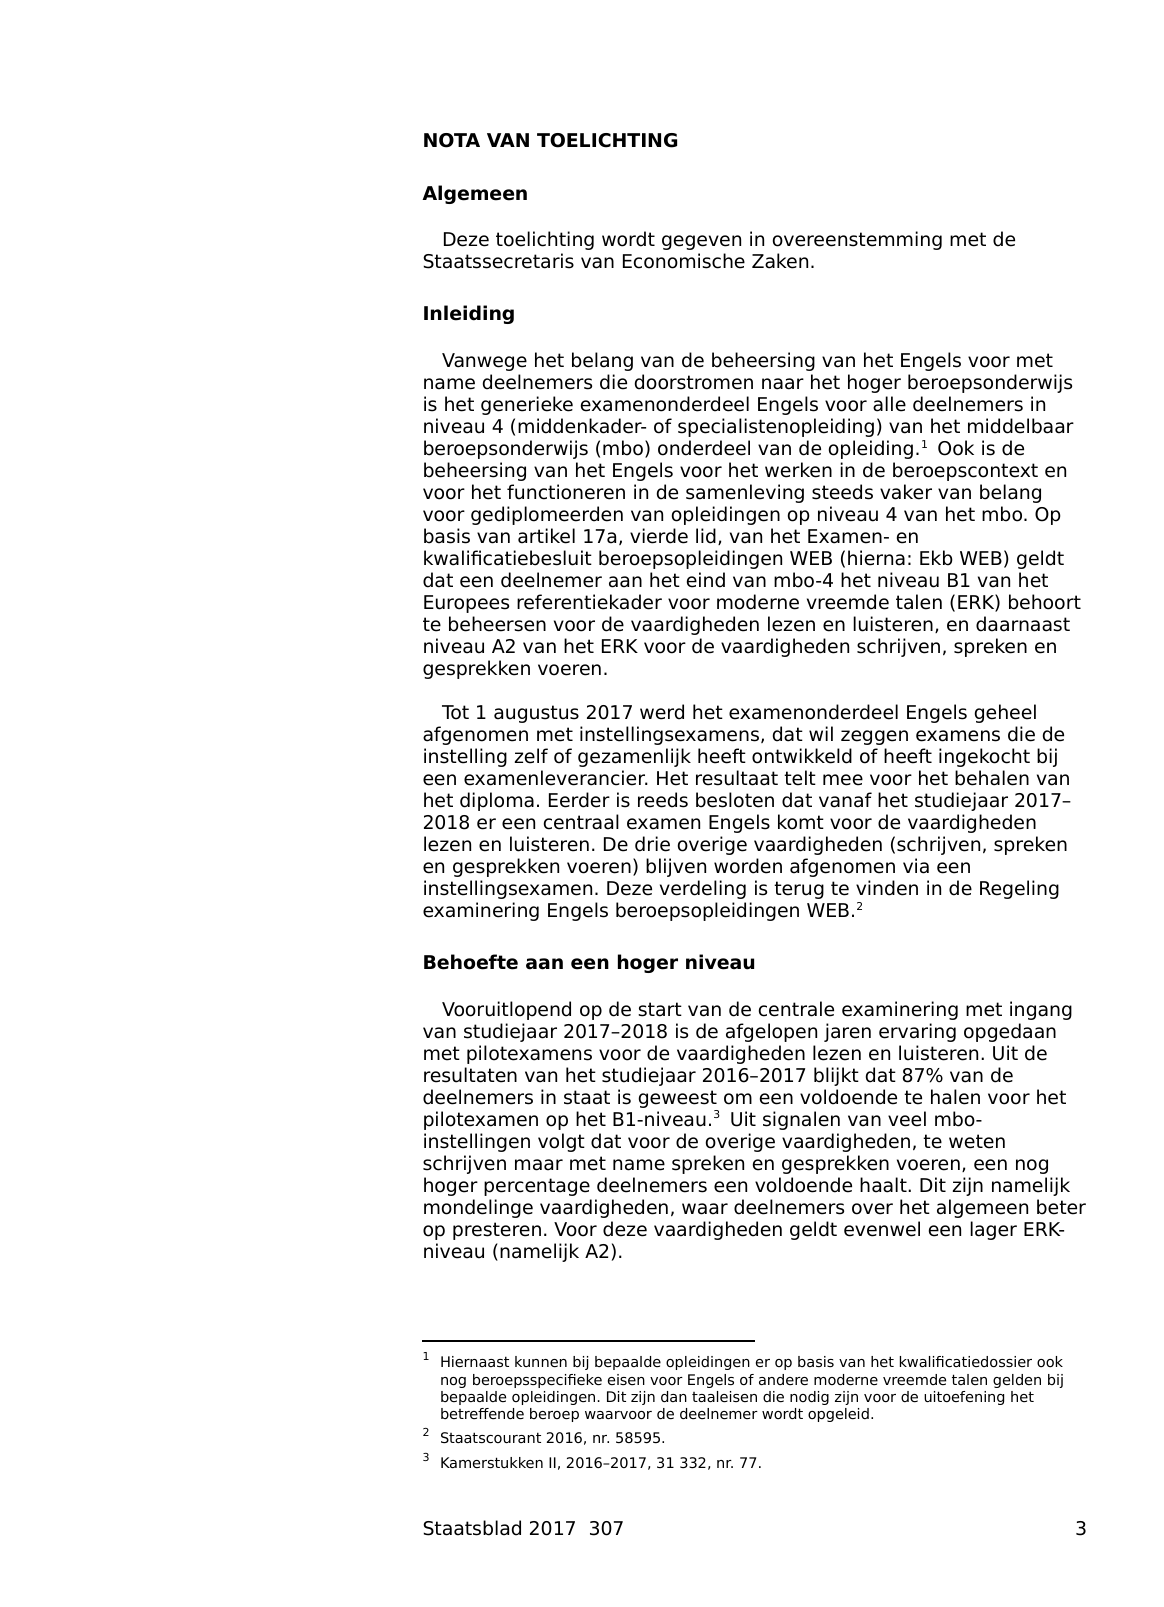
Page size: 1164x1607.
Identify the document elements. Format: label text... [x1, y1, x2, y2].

text Vooruitlopend op de start van de centrale examinering met ingang van studiejaar 2017–2018 is de afgelopen jaren ervaring opgedaan met pilotexamens voor de vaardigheden lezen en luisteren. Uit de resultaten van het studiejaar 2016–2017 blijkt dat 87% van de deelnemers in staat is geweest om een voldoende te halen voor het pilotexamen op het B1-niveau. Uit signalen van veel mbo-instellingen volgt dat voor de overige vaardigheden, te weten schrijven maar met name spreken en gesprekken voeren, een nog hoger percentage deelnemers een voldoende haalt. Dit zijn namelijk mondelinge vaardigheden, waar deelnemers over het algemeen beter op presteren. Voor deze vaardigheden geldt evenwel een lager ERK-niveau (namelijk A2). [422, 999, 1087, 1263]
subtitle Inleiding [422, 303, 1087, 325]
text Tot 1 augustus 2017 werd het examenonderdeel Engels geheel afgenomen met instellingsexamens, dat wil zeggen examens die de instelling zelf of gezamenlijk heeft ontwikkeld of heeft ingekocht bij een examenleverancier. Het resultaat telt mee voor het behalen van het diploma. Eerder is reeds besloten dat vanaf het studiejaar 2017–2018 er een centraal examen Engels komt voor de vaardigheden lezen en luisteren. De drie overige vaardigheden (schrijven, spreken en gesprekken voeren) blijven worden afgenomen via een instellingsexamen. Deze verdeling is terug te vinden in de Regeling examinering Engels beroepsopleidingen WEB. [422, 702, 1087, 922]
text Vanwege het belang van de beheersing van het Engels voor met name deelnemers die doorstromen naar het hoger beroepsonderwijs is het generieke examenonderdeel Engels voor alle deelnemers in niveau 4 (middenkader- of specialistenopleiding) van het middelbaar beroepsonderwijs (mbo) onderdeel van de opleiding. Ook is de beheersing van het Engels voor het werken in de beroepscontext en voor het functioneren in de samenleving steeds vaker van belang voor gediplomeerden van opleidingen op niveau 4 van het mbo. Op basis van artikel 17a, vierde lid, van het Examen- en kwalificatiebesluit beroepsopleidingen WEB (hierna: Ekb WEB) geldt dat een deelnemer aan het eind van mbo-4 het niveau B1 van het Europees referentiekader voor moderne vreemde talen (ERK) behoort te beheersen voor de vaardigheden lezen en luisteren, en daarnaast niveau A2 van het ERK voor de vaardigheden schrijven, spreken en gesprekken voeren. [422, 350, 1087, 680]
subtitle Behoefte aan een hoger niveau [422, 952, 1087, 974]
text Hiernaast kunnen bij bepaalde opleidingen er op basis van het kwalificatiedossier ook nog beroepsspecifieke eisen voor Engels of andere moderne vreemde talen gelden bij bepaalde opleidingen. Dit zijn dan taaleisen die nodig zijn voor de uitoefening het betreffende beroep waarvoor de deelnemer wordt opgeleid. [422, 1350, 1087, 1423]
text Kamerstukken II, 2016–2017, 31 332, nr. 77. [422, 1451, 1087, 1473]
text Deze toelichting wordt gegeven in overeenstemming met de Staatssecretaris van Economische Zaken. [422, 229, 1087, 273]
text Staatscourant 2016, nr. 58595. [422, 1426, 1087, 1448]
subtitle NOTA VAN TOELICHTING [422, 130, 1087, 152]
subtitle Algemeen [422, 182, 1087, 204]
